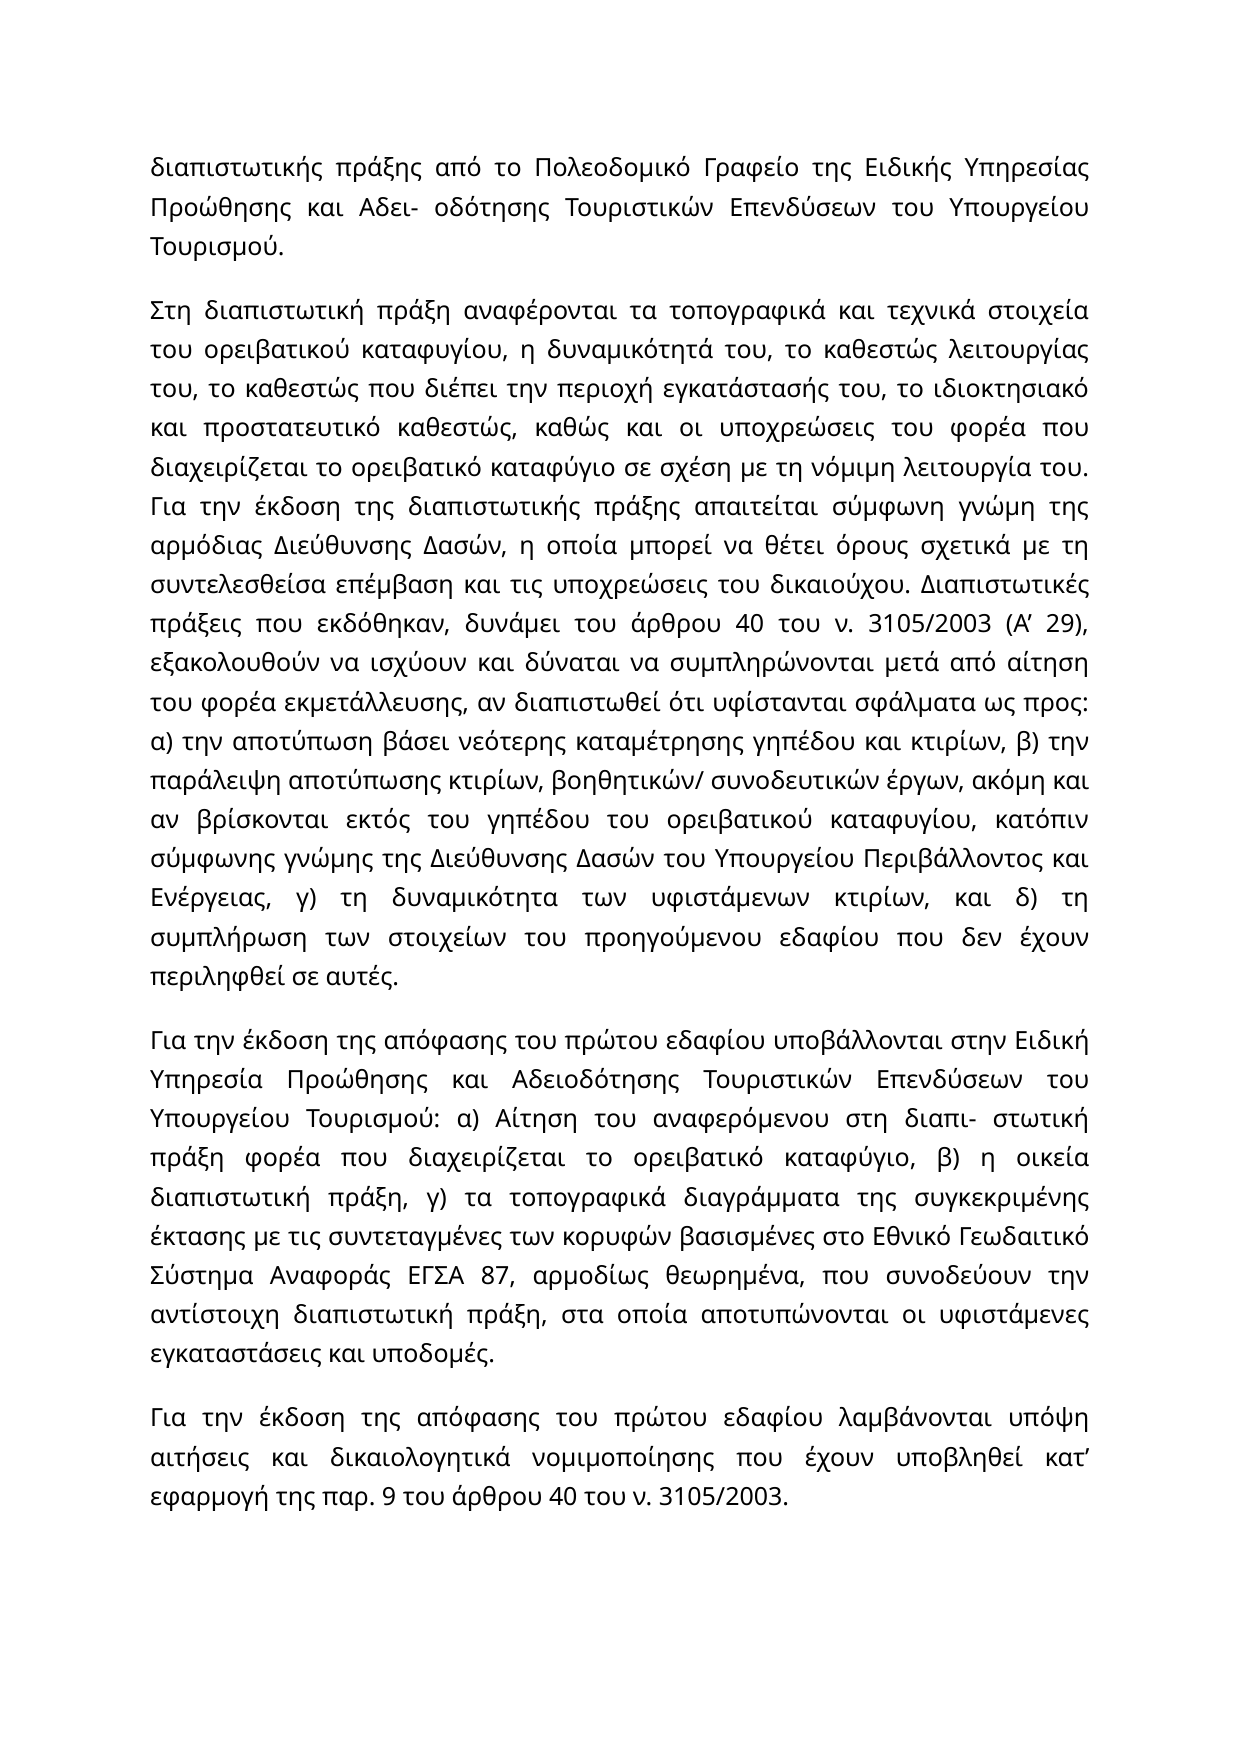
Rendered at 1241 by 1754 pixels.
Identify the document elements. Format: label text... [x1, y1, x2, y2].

text Για την έκδοση της απόφασης του πρώτου εδαφίου υποβάλλονται στην Ειδική Υπηρεσία Προώθησης και Αδειοδότησης Τουριστικών Επενδύσεων του Υπουργείου Τουρισμού: α) Αίτηση του αναφερόμενου στη διαπι- στωτική πράξη φορέα που διαχειρίζεται το ορειβατικό καταφύγιο, β) η οικεία διαπιστωτική πράξη, γ) τα τοπογραφικά διαγράμματα της συγκεκριμένης έκτασης με τις συντεταγμένες των κορυφών βασισμένες στο Εθνικό Γεωδαιτικό Σύστημα Αναφοράς ΕΓΣΑ 87, αρμοδίως θεωρημένα, που συνοδεύουν την αντίστοιχη διαπιστωτική πράξη, στα οποία αποτυπώνονται οι υφιστάμενες εγκαταστάσεις και υποδομές. [150, 1022, 1090, 1370]
text Στη διαπιστωτική πράξη αναφέρονται τα τοπογραφικά και τεχνικά στοιχεία του ορειβατικού καταφυγίου, η δυναμικότητά του, το καθεστώς λειτουργίας του, το καθεστώς που διέπει την περιοχή εγκατάστασής του, το ιδιοκτησιακό και προστατευτικό καθεστώς, καθώς και οι υποχρεώσεις του φορέα που διαχειρίζεται το ορειβατικό καταφύγιο σε σχέση με τη νόμιμη λειτουργία του. Για την έκδοση της διαπιστωτικής πράξης απαιτείται σύμφωνη γνώμη της αρμόδιας Διεύθυνσης Δασών, η οποία μπορεί να θέτει όρους σχετικά με τη συντελεσθείσα επέμβαση και τις υποχρεώσεις του δικαιούχου. Διαπιστωτικές πράξεις που εκδόθηκαν, δυνάμει του άρθρου 40 του ν. 3105/2003 (Α’ 29), εξακολουθούν να ισχύουν και δύναται να συμπληρώνονται μετά από αίτηση του φορέα εκμετάλλευσης, αν διαπιστωθεί ότι υφίστανται σφάλματα ως προς: α) την αποτύπωση βάσει νεότερης καταμέτρησης γηπέδου και κτιρίων, β) την παράλειψη αποτύπωσης κτιρίων, βοηθητικών/ συνοδευτικών έργων, ακόμη και αν βρίσκονται εκτός του γηπέδου του ορειβατικού καταφυγίου, κατόπιν σύμφωνης γνώμης της Διεύθυνσης Δασών του Υπουργείου Περιβάλλοντος και Ενέργειας, γ) τη δυναμικότητα των υφιστάμενων κτιρίων, και δ) τη συμπλήρωση των στοιχείων του προηγούμενου εδαφίου που δεν έχουν περιληφθεί σε αυτές. [150, 292, 1090, 992]
text διαπιστωτικής πράξης από το Πολεοδομικό Γραφείο της Ειδικής Υπηρεσίας Προώθησης και Αδει- οδότησης Τουριστικών Επενδύσεων του Υπουργείου Τουρισμού. [150, 150, 1090, 262]
text Για την έκδοση της απόφασης του πρώτου εδαφίου λαμβάνονται υπόψη αιτήσεις και δικαιολογητικά νομιμοποίησης που έχουν υποβληθεί κατ’ εφαρμογή της παρ. 9 του άρθρου 40 του ν. 3105/2003. [150, 1400, 1090, 1512]
